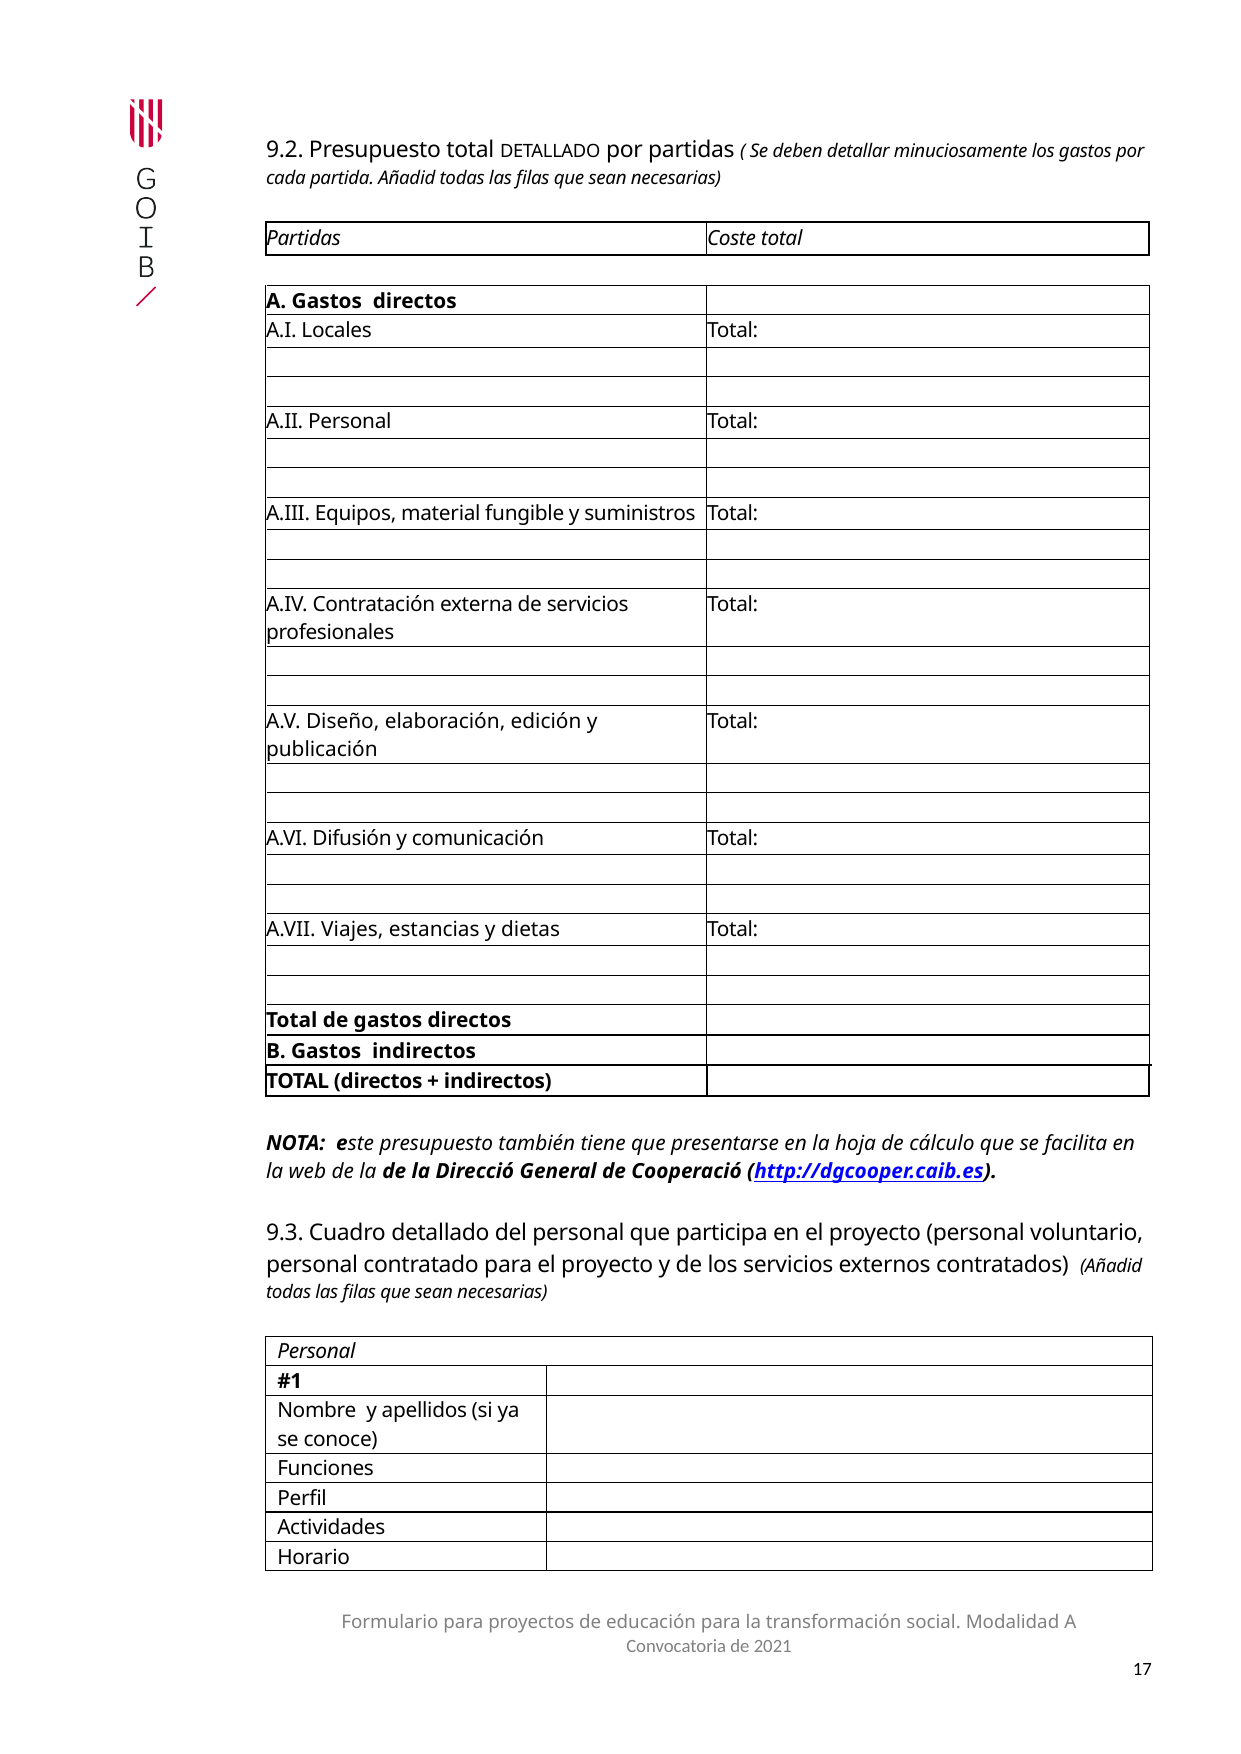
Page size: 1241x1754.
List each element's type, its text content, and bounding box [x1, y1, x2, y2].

table_cell [266, 559, 706, 588]
table_header Personal [266, 1337, 1152, 1365]
picture [101, 76, 191, 337]
table_cell Total: [707, 823, 1149, 854]
table_cell [547, 1483, 1152, 1511]
table_cell A.V. Diseño, elaboración, edición y publicación [266, 705, 706, 763]
text 9.2. Presupuesto total detallado por partidas ( Se deben detallar minuciosamente los gastos por cada partida. Añadid todas las filas que sean necesarias) [266, 133, 1152, 190]
table_cell A.VI. Difusión y comunicación [266, 822, 706, 854]
table_cell [707, 1005, 1149, 1034]
table_cell [707, 676, 1149, 705]
table_cell [547, 1542, 1152, 1570]
table_cell Total de gastos directos [266, 1004, 706, 1034]
table_cell [547, 1396, 1152, 1452]
table_cell [707, 855, 1149, 883]
table_cell Perfil [266, 1483, 546, 1511]
table_cell A.II. Personal [266, 406, 706, 438]
table_cell [266, 529, 706, 558]
table_cell [266, 256, 707, 285]
table_cell [708, 1066, 1148, 1095]
table_cell [707, 560, 1149, 588]
table_cell [707, 885, 1149, 913]
text NOTA: este presupuesto también tiene que presentarse en la hoja de cálculo que se facilita en la web de la de la Direcció General de Cooperació (http://dgcooper.caib.es). [266, 1128, 1152, 1185]
table_header Coste total [707, 223, 1148, 254]
table_cell [707, 530, 1149, 558]
table_cell [266, 763, 706, 792]
table_cell Actividades [266, 1513, 546, 1541]
table_cell A.III. Equipos, material fungible y suministros [266, 497, 706, 529]
table_cell Total: [707, 914, 1149, 945]
table_cell Total: [707, 498, 1149, 529]
table_cell B. Gastos indirectos [266, 1034, 706, 1064]
table_cell [266, 376, 706, 406]
text 9.3. Cuadro detallado del personal que participa en el proyecto (personal voluntario, personal contratado para el proyecto y de los servicios externos contratados) (Añadid todas las filas que sean necesarias) [266, 1216, 1152, 1304]
table_cell Total: [707, 315, 1149, 347]
table_cell Total: [707, 407, 1149, 438]
table_cell [707, 976, 1149, 1004]
table_cell A.IV. Contratación externa de servicios profesionales [266, 588, 706, 646]
table_cell [266, 975, 706, 1004]
table_cell [266, 884, 706, 913]
table_cell Nombre y apellidos (si ya se conoce) [266, 1396, 546, 1452]
table_cell [266, 646, 706, 675]
table_cell Total: [707, 589, 1149, 646]
table_cell [266, 347, 706, 376]
table_cell A.VII. Viajes, estancias y dietas [266, 913, 706, 945]
table_cell [707, 793, 1149, 822]
table_cell [707, 946, 1149, 975]
table_cell [266, 675, 706, 705]
table_cell [266, 467, 706, 497]
table_cell [547, 1366, 1152, 1394]
table_cell [707, 1036, 1149, 1064]
table_cell [707, 377, 1149, 406]
table_cell #1 [266, 1366, 546, 1394]
table_cell [266, 945, 706, 975]
table_cell [707, 764, 1149, 792]
table_cell Total: [707, 706, 1149, 763]
table_cell [707, 439, 1149, 467]
table_cell [266, 854, 706, 883]
table_cell Horario [266, 1542, 546, 1570]
table_cell TOTAL (directos + indirectos) [267, 1066, 706, 1095]
table_cell [547, 1513, 1152, 1541]
table_cell [266, 438, 706, 467]
table_cell [547, 1454, 1152, 1482]
table_cell [707, 348, 1149, 376]
table_cell A.I. Locales [266, 314, 706, 347]
table_cell [707, 286, 1149, 314]
table_header Partidas [267, 223, 706, 254]
table_cell [707, 647, 1149, 675]
table_cell Funciones [266, 1454, 546, 1482]
table_cell [707, 256, 1149, 285]
table_cell A. Gastos directos [266, 285, 706, 314]
table_cell [707, 468, 1149, 497]
table_cell [266, 792, 706, 822]
